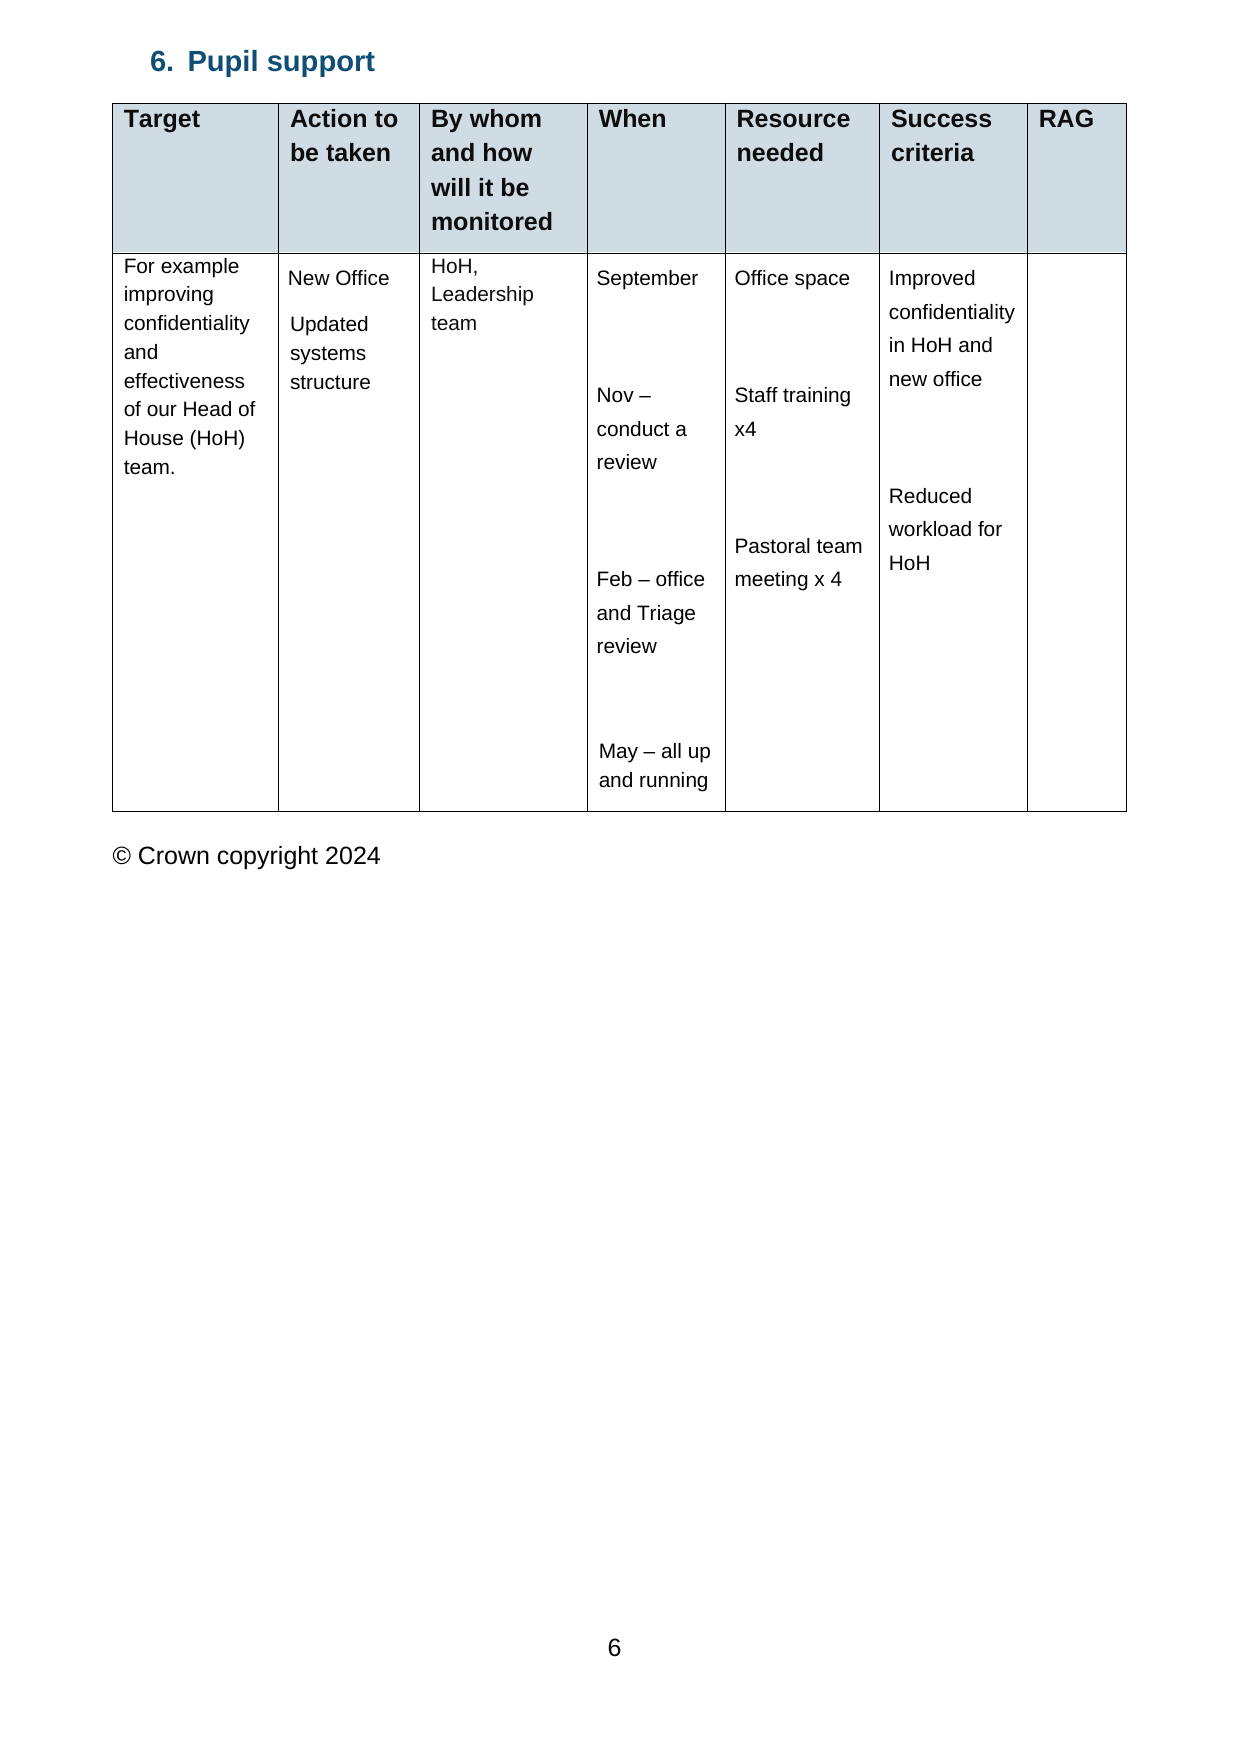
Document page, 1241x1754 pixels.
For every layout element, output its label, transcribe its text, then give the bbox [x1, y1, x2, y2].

table_header When [588, 104, 725, 252]
table_header By whom and how will it be monitored [420, 104, 587, 252]
table_cell HoH, Leadership team [420, 254, 587, 811]
table_cell September Nov – conduct a review Feb – office and Triage review May – all up and running [588, 254, 725, 811]
table_header RAG [1028, 104, 1126, 252]
table_cell New Office Updated systems structure [279, 254, 419, 811]
table_header Resource needed [726, 104, 879, 252]
table_header Success criteria [880, 104, 1027, 252]
table_cell Office space Staff training x4 Pastoral team meeting x 4 [726, 254, 879, 811]
subtitle Pupil support [150, 44, 1128, 78]
table_cell Improved confidentiality in HoH and new office Reduced workload for HoH [880, 254, 1027, 811]
table_cell For example improving confidentiality and effectiveness of our Head of House (HoH) team. [113, 254, 278, 811]
table_header Action to be taken [279, 104, 419, 252]
table_header Target [113, 104, 278, 252]
table_cell [1028, 254, 1126, 811]
text © Crown copyright 2024 [112, 841, 1128, 869]
